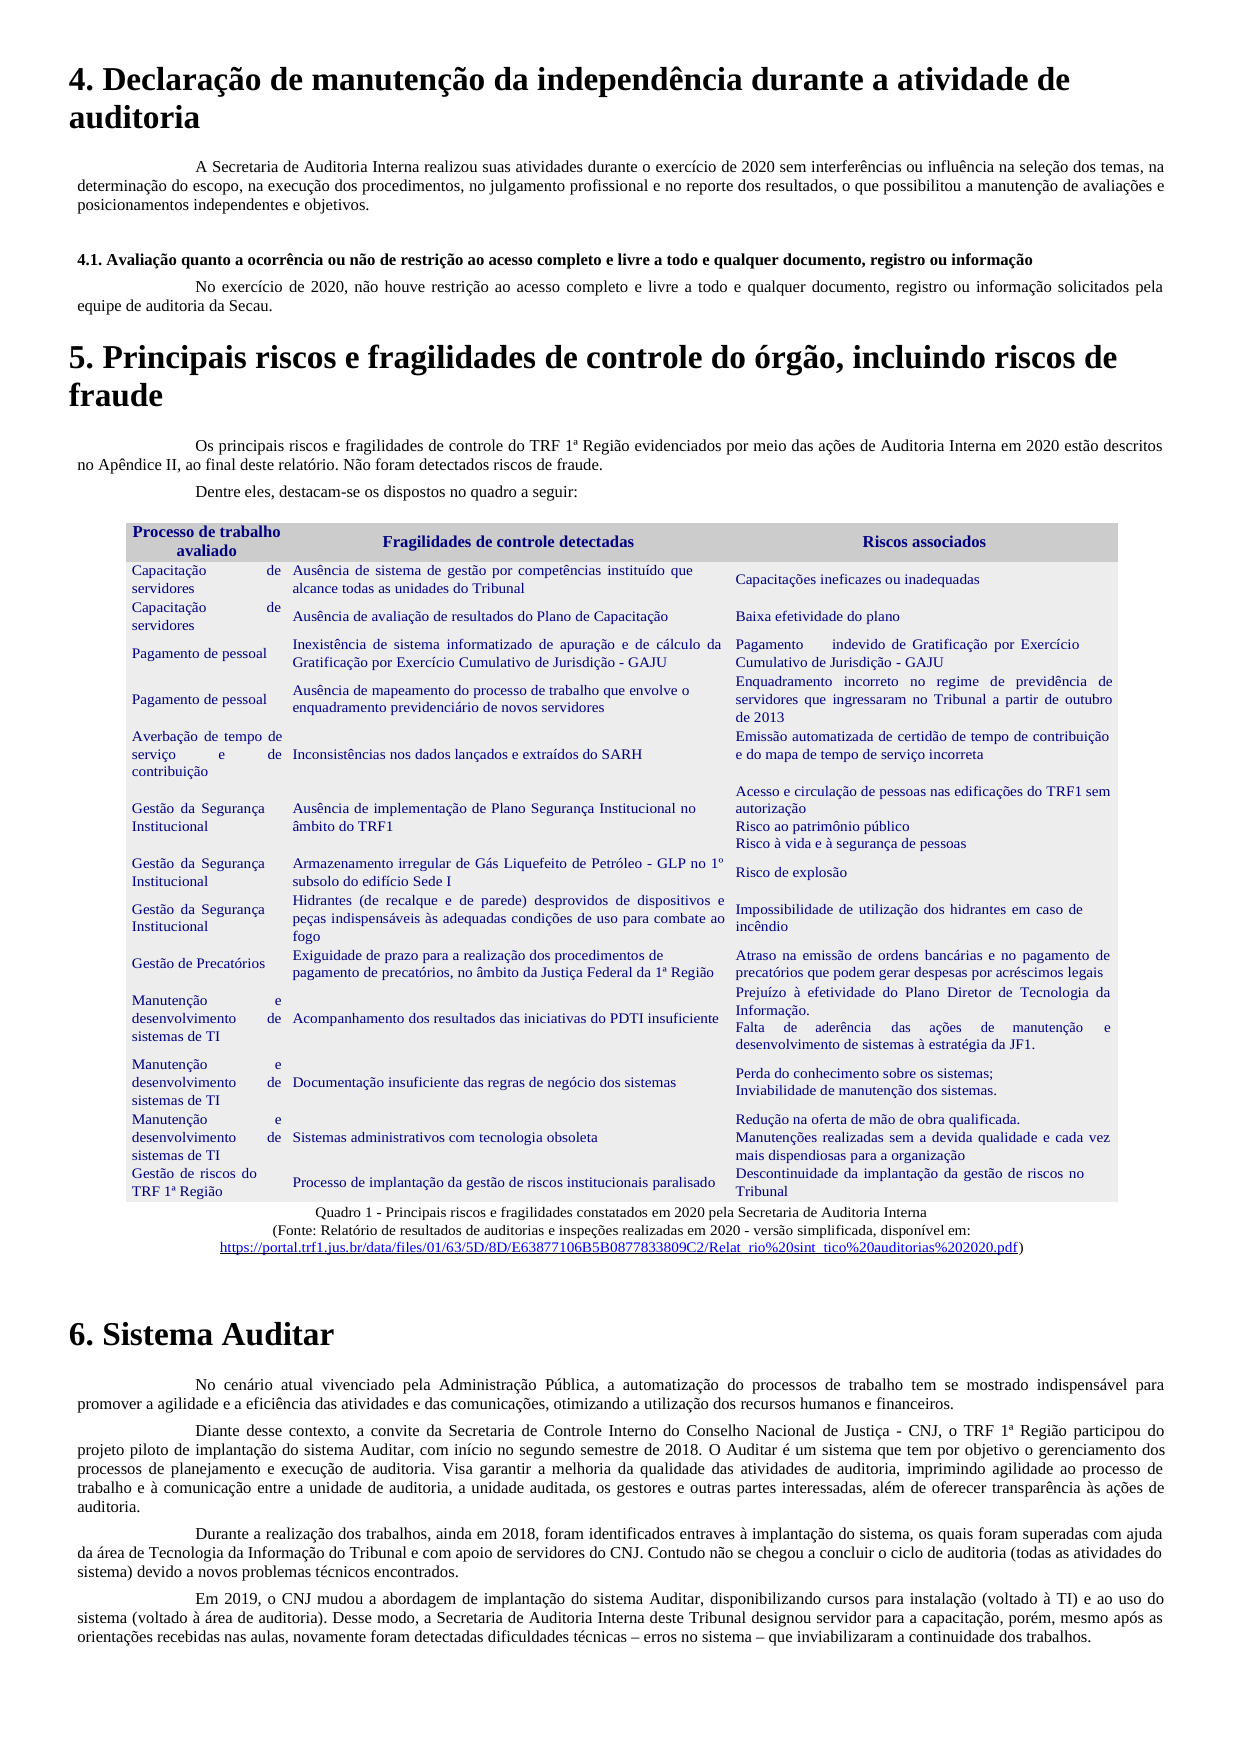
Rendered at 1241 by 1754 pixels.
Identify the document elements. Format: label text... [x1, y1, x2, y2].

table_cell Enquadramento incorreto no regime de previdência de servidores que ingressaram no Tribunal a partir de outubro de 2013 [730, 673, 1118, 727]
table_cell Acesso e circulação de pessoas nas edificações do TRF1 sem autorização Risco ao patrimônio público Risco à vida e à segurança de pessoas [730, 782, 1118, 854]
table_cell Documentação insuficiente das regras de negócio dos sistemas [287, 1055, 730, 1110]
table_cell Prejuízo à efetividade do Plano Diretor de Tecnologia da Informação. Falta de aderência das ações de manutenção e desenvolvimento de sistemas à estratégia da JF1. [730, 983, 1118, 1055]
subtitle Avaliação quanto a ocorrência ou não de restrição ao acesso completo e livre a todo e qualquer documento, registro ou informação [77, 249, 1196, 268]
table_cell Capacitação de servidores [126, 562, 287, 599]
table_cell Ausência de implementação de Plano Segurança Institucional no âmbito do TRF1 [287, 782, 730, 854]
text A Secretaria de Auditoria Interna realizou suas atividades durante o exercício de 2020 sem interferências ou influência na seleção dos temas, na determinação do escopo, na execução dos procedimentos, no julgamento profissional e no reporte dos resultados, o que possibilitou a manutenção de avaliações e posicionamentos independentes e objetivos. [77, 157, 1165, 214]
table_cell Manutenção e desenvolvimento de sistemas de TI [126, 983, 287, 1055]
table_cell Gestão da Segurança Institucional [126, 854, 287, 891]
table_cell Baixa efetividade do plano [730, 599, 1118, 636]
table_cell Manutenção e desenvolvimento de sistemas de TI [126, 1110, 287, 1165]
subtitle Principais riscos e fragilidades de controle do órgão, incluindo riscos de fraude [69, 337, 1119, 414]
table_header Riscos associados [730, 523, 1118, 562]
text Durante a realização dos trabalhos, ainda em 2018, foram identificados entraves à implantação do sistema, os quais foram superadas com ajuda da área de Tecnologia da Informação do Tribunal e com apoio de servidores do CNJ. Contudo não se chegou a concluir o ciclo de auditoria (todas as atividades do sistema) devido a novos problemas técnicos encontrados. [77, 1524, 1165, 1581]
table_cell Hidrantes (de recalque e de parede) desprovidos de dispositivos e peças indispensáveis às adequadas condições de uso para combate ao fogo [287, 891, 730, 946]
table_cell Gestão de riscos do TRF 1ª Região [126, 1165, 287, 1202]
table_cell Gestão da Segurança Institucional [126, 782, 287, 854]
table_cell Descontinuidade da implantação da gestão de riscos no Tribunal [730, 1165, 1118, 1202]
text Diante desse contexto, a convite da Secretaria de Controle Interno do Conselho Nacional de Justiça - CNJ, o TRF 1ª Região participou do projeto piloto de implantação do sistema Auditar, com início no segundo semestre de 2018. O Auditar é um sistema que tem por objetivo o gerenciamento dos processos de planejamento e execução de auditoria. Visa garantir a melhoria da qualidade das atividades de auditoria, imprimindo agilidade ao processo de trabalho e à comunicação entre a unidade de auditoria, a unidade auditada, os gestores e outras partes interessadas, além de oferecer transparência às ações de auditoria. [77, 1421, 1166, 1516]
table_cell Ausência de avaliação de resultados do Plano de Capacitação [287, 599, 730, 636]
table_header Fragilidades de controle detectadas [287, 523, 730, 562]
table_cell Acompanhamento dos resultados das iniciativas do PDTI insuficiente [287, 983, 730, 1055]
table_cell Pagamento de pessoal [126, 673, 287, 727]
table_cell Exiguidade de prazo para a realização dos procedimentos de pagamento de precatórios, no âmbito da Justiça Federal da 1ª Região [287, 946, 730, 983]
table_cell Averbação de tempo de serviço e de contribuição [126, 727, 287, 782]
text No exercício de 2020, não houve restrição ao acesso completo e livre a todo e qualquer documento, registro ou informação solicitados pela equipe de auditoria da Secau. [77, 277, 1165, 315]
table_cell Gestão de Precatórios [126, 946, 287, 983]
table_cell Ausência de mapeamento do processo de trabalho que envolve o enquadramento previdenciário de novos servidores [287, 673, 730, 727]
table_cell Perda do conhecimento sobre os sistemas; Inviabilidade de manutenção dos sistemas. [730, 1055, 1118, 1110]
table_cell Inexistência de sistema informatizado de apuração e de cálculo da Gratificação por Exercício Cumulativo de Jurisdição - GAJU [287, 636, 730, 673]
table_cell Emissão automatizada de certidão de tempo de contribuição e do mapa de tempo de serviço incorreta [730, 727, 1118, 782]
table_cell Inconsistências nos dados lançados e extraídos do SARH [287, 727, 730, 782]
table_cell Processo de implantação da gestão de riscos institucionais paralisado [287, 1165, 730, 1202]
table_cell Capacitações ineficazes ou inadequadas [730, 562, 1118, 599]
table_cell Capacitação de servidores [126, 599, 287, 636]
table_cell Armazenamento irregular de Gás Liquefeito de Petróleo - GLP no 1º subsolo do edifício Sede I [287, 854, 730, 891]
table_cell Manutenção e desenvolvimento de sistemas de TI [126, 1055, 287, 1110]
table_cell Gestão da Segurança Institucional [126, 891, 287, 946]
text Em 2019, o CNJ mudou a abordagem de implantação do sistema Auditar, disponibilizando cursos para instalação (voltado à TI) e ao uso do sistema (voltado à área de auditoria). Desse modo, a Secretaria de Auditoria Interna deste Tribunal designou servidor para a capacitação, porém, mesmo após as orientações recebidas nas aulas, novamente foram detectadas dificuldades técnicas – erros no sistema – que inviabilizaram a continuidade dos trabalhos. [77, 1589, 1165, 1646]
table_cell Sistemas administrativos com tecnologia obsoleta [287, 1110, 730, 1165]
subtitle Sistema Auditar [69, 1314, 1196, 1352]
text https://portal.trf1.jus.br/data/files/01/63/5D/8D/E63877106B5B0877833809C2/Relat_rio%20sint_tico%20auditorias%202020.pdf) [219, 1239, 1196, 1256]
table_cell Atraso na emissão de ordens bancárias e no pagamento de precatórios que podem gerar despesas por acréscimos legais [730, 946, 1118, 983]
text Os principais riscos e fragilidades de controle do TRF 1ª Região evidenciados por meio das ações de Auditoria Interna em 2020 estão descritos no Apêndice II, ao final deste relatório. Não foram detectados riscos de fraude. [77, 436, 1165, 474]
text No cenário atual vivenciado pela Administração Pública, a automatização do processos de trabalho tem se mostrado indispensável para promover a agilidade e a eficiência das atividades e das comunicações, otimizando a utilização dos recursos humanos e financeiros. [77, 1375, 1165, 1413]
table_cell Risco de explosão [730, 854, 1118, 891]
table_cell Impossibilidade de utilização dos hidrantes em caso de incêndio [730, 891, 1118, 946]
table_header Processo de trabalho avaliado [126, 523, 287, 562]
text Quadro 1 - Principais riscos e fragilidades constatados em 2020 pela Secretaria de Auditoria Interna (Fonte: Relatório de resultados de auditorias e inspeções realizadas em 2020 - versão simplificada, disponível em: [272, 1204, 971, 1238]
table_cell Ausência de sistema de gestão por competências instituído que alcance todas as unidades do Tribunal [287, 562, 730, 599]
table_cell Pagamento de pessoal [126, 636, 287, 673]
table_cell Pagamento indevido de Gratificação por Exercício Cumulativo de Jurisdição - GAJU [730, 636, 1118, 673]
table_cell Redução na oferta de mão de obra qualificada. Manutenções realizadas sem a devida qualidade e cada vez mais dispendiosas para a organização [730, 1110, 1118, 1165]
text Dentre eles, destacam-se os dispostos no quadro a seguir: [195, 482, 1196, 501]
subtitle Declaração de manutenção da independência durante a atividade de auditoria [69, 59, 1072, 135]
